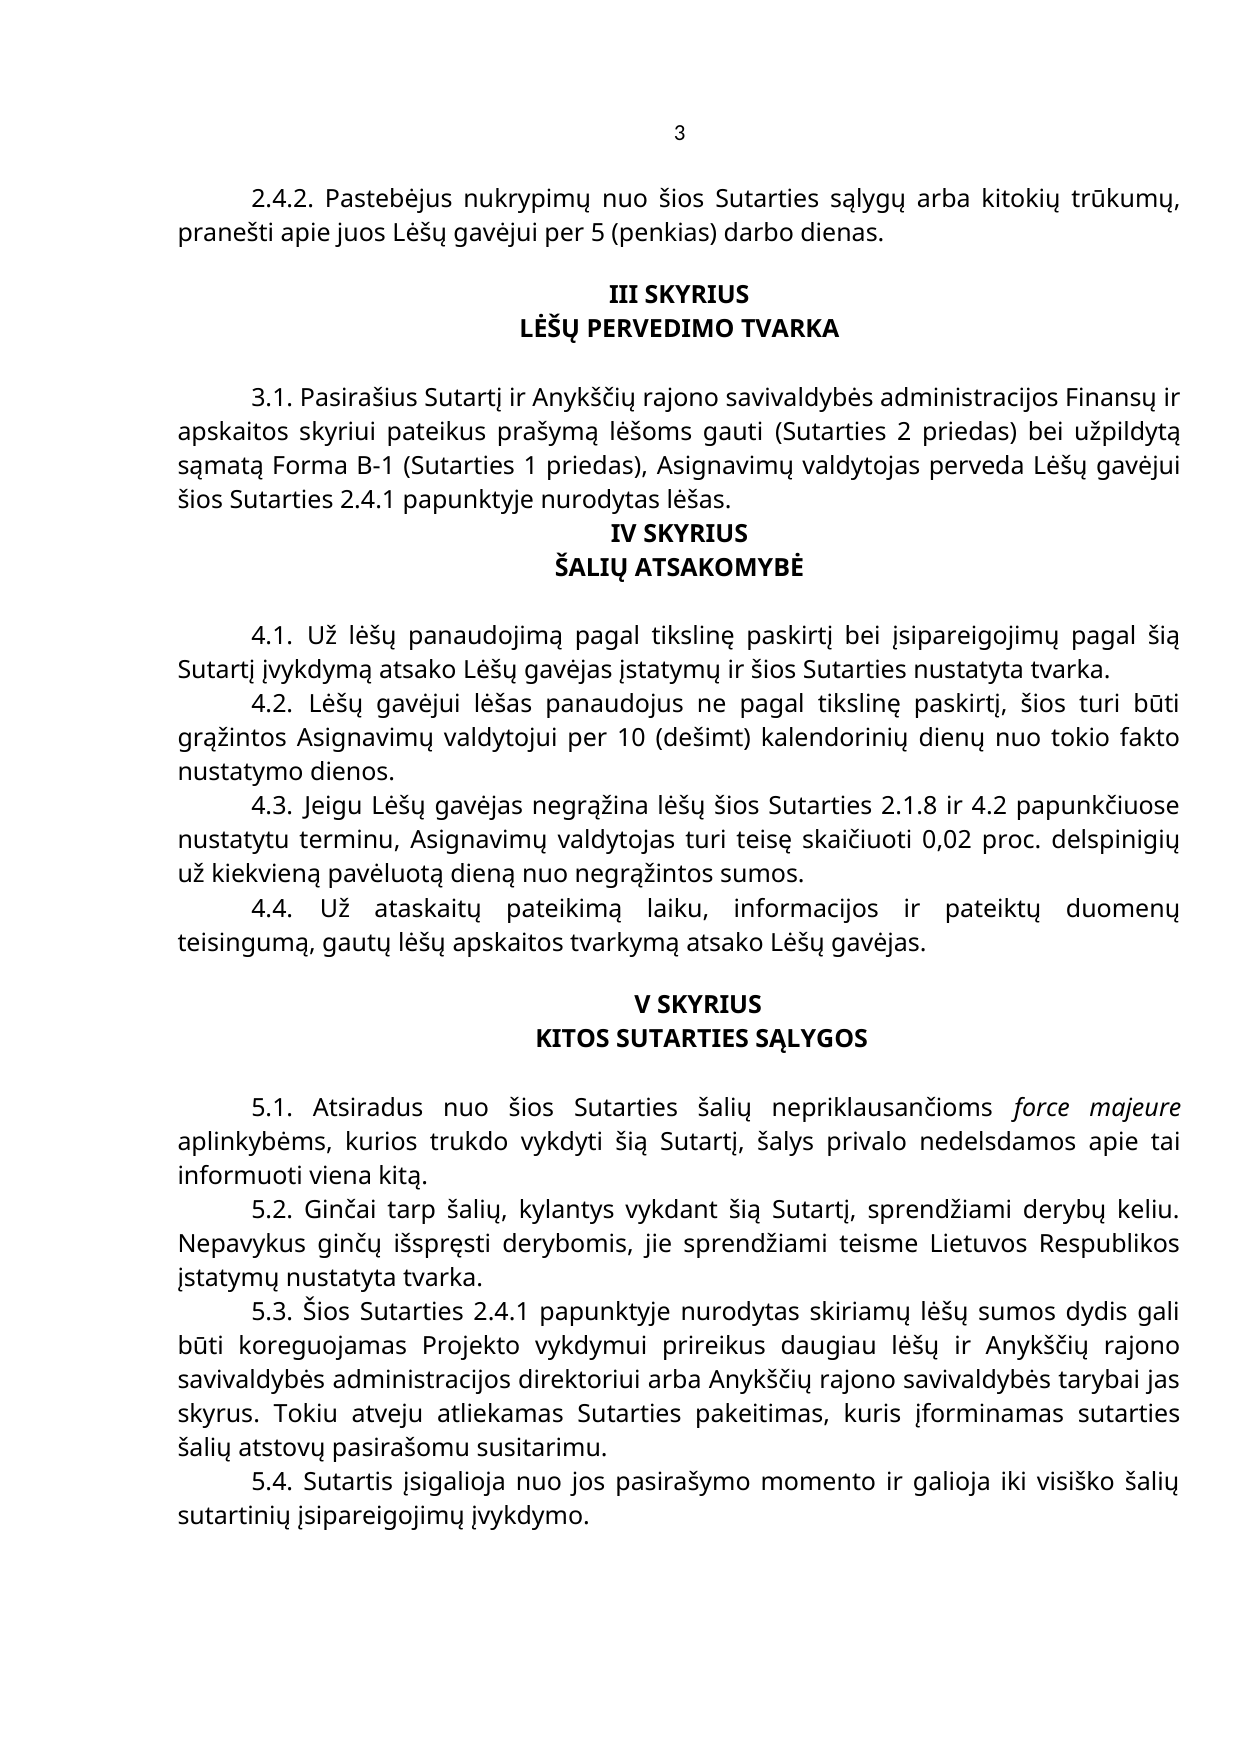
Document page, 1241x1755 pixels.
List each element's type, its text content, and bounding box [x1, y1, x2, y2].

text 4.3. Jeigu Lėšų gavėjas negrąžina lėšų šios Sutarties 2.1.8 ir 4.2 papunkčiuose nustatytu terminu, Asignavimų valdytojas turi teisę skaičiuoti 0,02 proc. delspinigių už kiekvieną pavėluotą dieną nuo negrąžintos sumos. [177, 788, 1181, 890]
text 3.1. Pasirašius Sutartį ir Anykščių rajono savivaldybės administracijos Finansų ir apskaitos skyriui pateikus prašymą lėšoms gauti (Sutarties 2 priedas) bei užpildytą sąmatą Forma B-1 (Sutarties 1 priedas), Asignavimų valdytojas perveda Lėšų gavėjui šios Sutarties 2.4.1 papunktyje nurodytas lėšas. [177, 379, 1181, 516]
text III SKYRIUS [177, 277, 1181, 311]
text ŠALIŲ ATSAKOMYBĖ [177, 549, 1181, 584]
text 4.2. Lėšų gavėjui lėšas panaudojus ne pagal tikslinę paskirtį, šios turi būti grąžintos Asignavimų valdytojui per 10 (dešimt) kalendorinių dienų nuo tokio fakto nustatymo dienos. [177, 686, 1181, 788]
text IV SKYRIUS [177, 516, 1181, 549]
text KITOS SUTARTIES SĄLYGOS [177, 1021, 1181, 1055]
text 5.1. Atsiradus nuo šios Sutarties šalių nepriklausančioms force majeure aplinkybėms, kurios trukdo vykdyti šią Sutartį, šalys privalo nedelsdamos apie tai informuoti viena kitą. [177, 1089, 1181, 1191]
text 4.4. Už ataskaitų pateikimą laiku, informacijos ir pateiktų duomenų teisingumą, gautų lėšų apskaitos tvarkymą atsako Lėšų gavėjas. [177, 890, 1181, 958]
text 5.4. Sutartis įsigalioja nuo jos pasirašymo momento ir galioja iki visiško šalių sutartinių įsipareigojimų įvykdymo. [177, 1464, 1181, 1532]
text 5.2. Ginčai tarp šalių, kylantys vykdant šią Sutartį, sprendžiami derybų keliu. Nepavykus ginčų išspręsti derybomis, jie sprendžiami teisme Lietuvos Respublikos įstatymų nustatyta tvarka. [177, 1191, 1181, 1294]
text 5.3. Šios Sutarties 2.4.1 papunktyje nurodytas skiriamų lėšų sumos dydis gali būti koreguojamas Projekto vykdymui prireikus daugiau lėšų ir Anykščių rajono savivaldybės administracijos direktoriui arba Anykščių rajono savivaldybės tarybai jas skyrus. Tokiu atveju atliekamas Sutarties pakeitimas, kuris įforminamas sutarties šalių atstovų pasirašomu susitarimu. [177, 1294, 1181, 1464]
text LĖŠŲ PERVEDIMO TVARKA [177, 311, 1181, 345]
text 2.4.2. Pastebėjus nukrypimų nuo šios Sutarties sąlygų arba kitokių trūkumų, pranešti apie juos Lėšų gavėjui per 5 (penkias) darbo dienas. [177, 180, 1181, 248]
text V SKYRIUS [177, 987, 1181, 1021]
text 4.1. Už lėšų panaudojimą pagal tikslinę paskirtį bei įsipareigojimų pagal šią Sutartį įvykdymą atsako Lėšų gavėjas įstatymų ir šios Sutarties nustatyta tvarka. [177, 618, 1181, 686]
